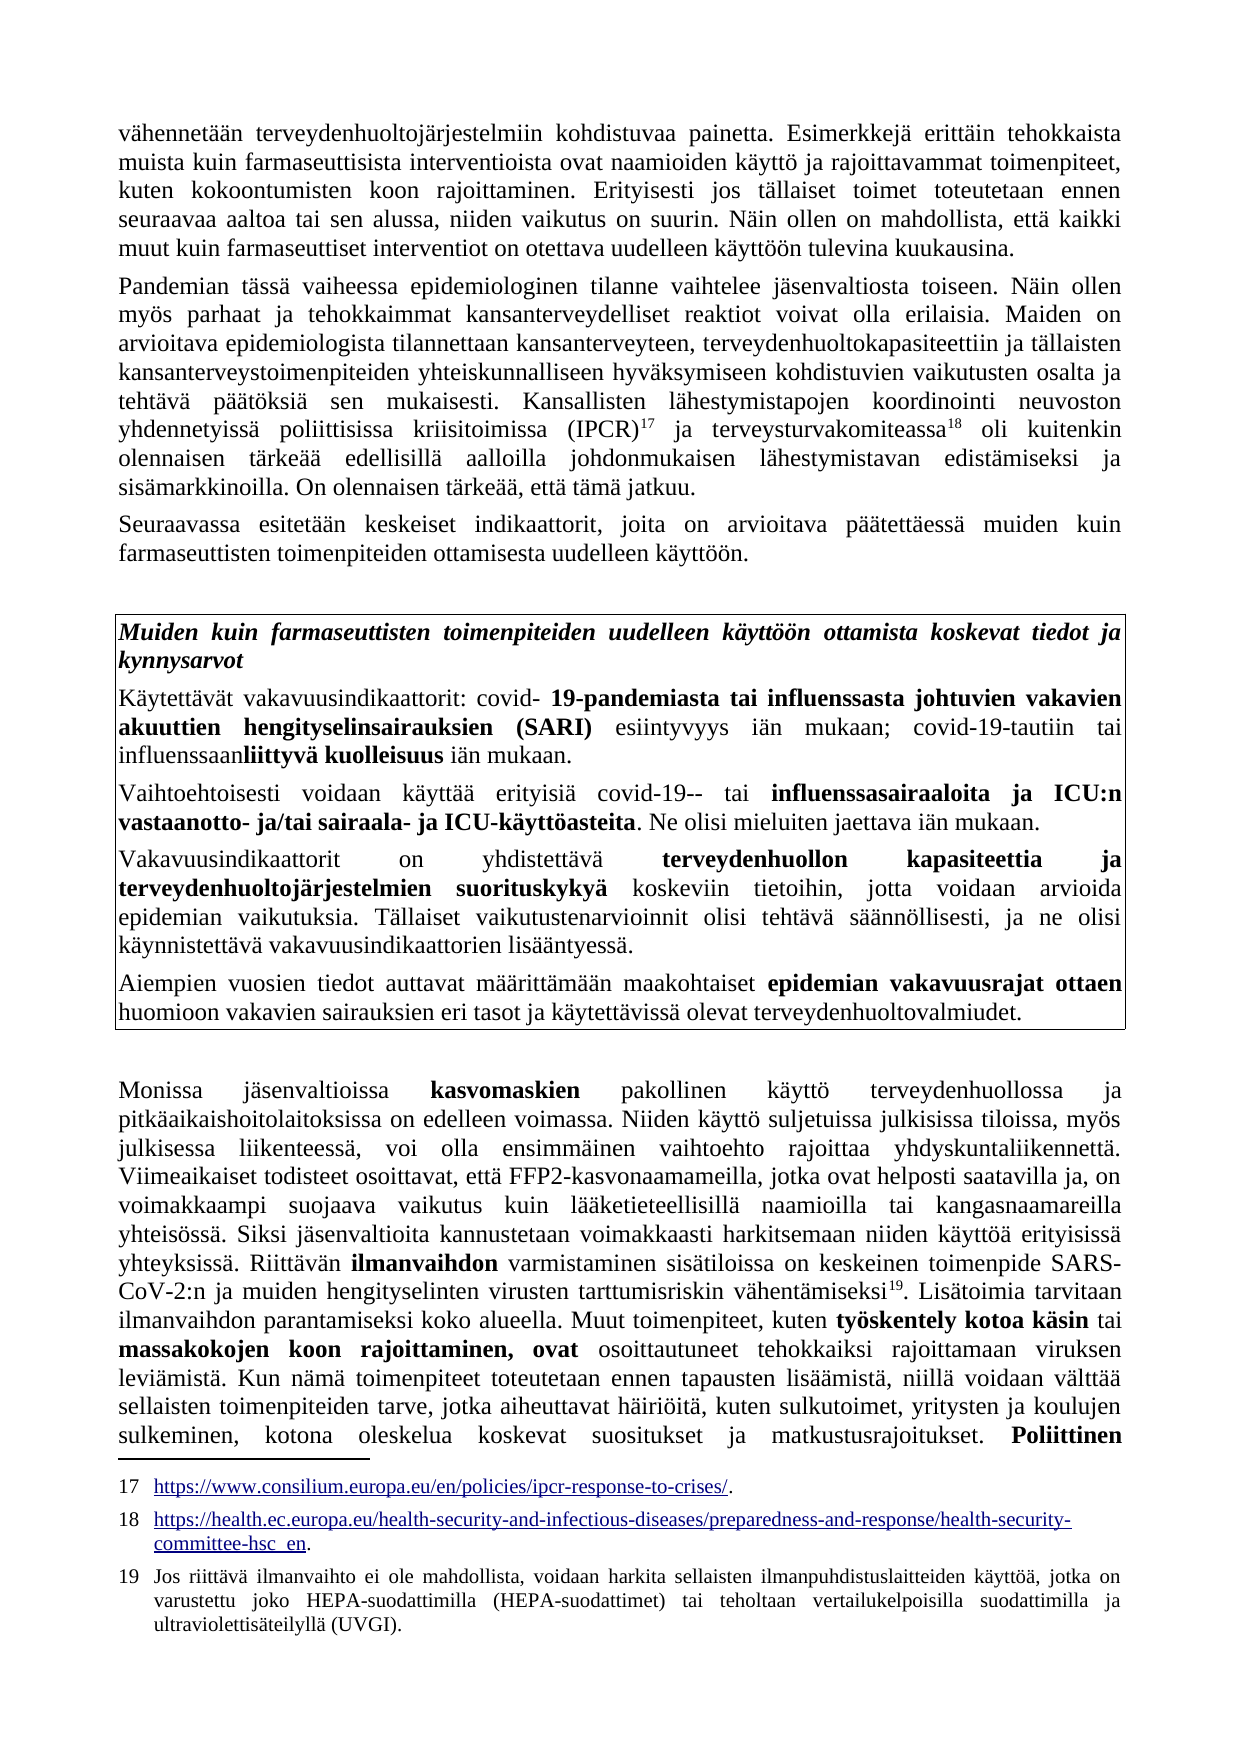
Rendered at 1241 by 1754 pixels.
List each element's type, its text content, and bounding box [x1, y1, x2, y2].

text Vakavuusindikaattorit on yhdistettävä terveydenhuollon kapasiteettia ja terveydenhuoltojärjestelmien suorituskykyä koskeviin tietoihin, jotta voidaan arvioida epidemian vaikutuksia. Tällaiset vaikutustenarvioinnit olisi tehtävä säännöllisesti, ja ne olisi käynnistettävä vakavuusindikaattorien lisääntyessä. [116, 841, 1125, 959]
text Aiempien vuosien tiedot auttavat määrittämään maakohtaiset epidemian vakavuusrajat ottaen huomioon vakavien sairauksien eri tasot ja käytettävissä olevat terveydenhuoltovalmiudet. [116, 965, 1125, 1029]
text Vaihtoehtoisesti voidaan käyttää erityisiä covid-19-- tai influenssasairaaloita ja ICU:n vastaanotto- ja/tai sairaala- ja ICU-käyttöasteita. Ne olisi mieluiten jaettava iän mukaan. [116, 775, 1125, 836]
text Monissa jäsenvaltioissa kasvomaskien pakollinen käyttö terveydenhuollossa ja pitkäaikaishoitolaitoksissa on edelleen voimassa. Niiden käyttö suljetuissa julkisissa tiloissa, myös julkisessa liikenteessä, voi olla ensimmäinen vaihtoehto rajoittaa yhdyskuntaliikennettä. Viimeaikaiset todisteet osoittavat, että FFP2-kasvonaamameilla, jotka ovat helposti saatavilla ja, on voimakkaampi suojaava vaikutus kuin lääketieteellisillä naamioilla tai kangasnaamareilla yhteisössä. Siksi jäsenvaltioita kannustetaan voimakkaasti harkitsemaan niiden käyttöä erityisissä yhteyksissä. Riittävän ilmanvaihdon varmistaminen sisätiloissa on keskeinen toimenpide SARS-CoV-2:n ja muiden hengityselinten virusten tarttumisriskin vähentämiseksi. Lisätoimia tarvitaan ilmanvaihdon parantamiseksi koko alueella. Muut toimenpiteet, kuten työskentely kotoa käsin tai massakokojen koon rajoittaminen, ovat osoittautuneet tehokkaiksi rajoittamaan viruksen leviämistä. Kun nämä toimenpiteet toteutetaan ennen tapausten lisäämistä, niillä voidaan välttää sellaisten toimenpiteiden tarve, jotka aiheuttavat häiriöitä, kuten sulkutoimet, yritysten ja koulujen sulkeminen, kotona oleskelua koskevat suositukset ja matkustusrajoitukset. Poliittinen [118, 1075, 1122, 1449]
text Muiden kuin farmaseuttisten toimenpiteiden uudelleen käyttöön ottamista koskevat tiedot ja kynnysarvot [116, 615, 1125, 674]
text Pandemian tässä vaiheessa epidemiologinen tilanne vaihtelee jäsenvaltiosta toiseen. Näin ollen myös parhaat ja tehokkaimmat kansanterveydelliset reaktiot voivat olla erilaisia. Maiden on arvioitava epidemiologista tilannettaan kansanterveyteen, terveydenhuoltokapasiteettiin ja tällaisten kansanterveystoimenpiteiden yhteiskunnalliseen hyväksymiseen kohdistuvien vaikutusten osalta ja tehtävä päätöksiä sen mukaisesti. Kansallisten lähestymistapojen koordinointi neuvoston yhdennetyissä poliittisissa kriisitoimissa (IPCR) ja terveysturvakomiteassa oli kuitenkin olennaisen tärkeää edellisillä aalloilla johdonmukaisen lähestymistavan edistämiseksi ja sisämarkkinoilla. On olennaisen tärkeää, että tämä jatkuu. [118, 271, 1122, 501]
text vähennetään terveydenhuoltojärjestelmiin kohdistuvaa painetta. Esimerkkejä erittäin tehokkaista muista kuin farmaseuttisista interventioista ovat naamioiden käyttö ja rajoittavammat toimenpiteet, kuten kokoontumisten koon rajoittaminen. Erityisesti jos tällaiset toimet toteutetaan ennen seuraavaa aaltoa tai sen alussa, niiden vaikutus on suurin. Näin ollen on mahdollista, että kaikki muut kuin farmaseuttiset interventiot on otettava uudelleen käyttöön tulevina kuukausina. [118, 118, 1122, 262]
text https://www.consilium.europa.eu/en/policies/ipcr-response-to-crises/. [118, 1474, 1122, 1498]
text https://health.ec.europa.eu/health-security-and-infectious-diseases/preparedness-and-response/health-security-committee-hsc_en. [118, 1507, 1122, 1555]
text Jos riittävä ilmanvaihto ei ole mahdollista, voidaan harkita sellaisten ilmanpuhdistuslaitteiden käyttöä, jotka on varustettu joko HEPA-suodattimilla (HEPA-suodattimet) tai teholtaan vertailukelpoisilla suodattimilla ja ultraviolettisäteilyllä (UVGI). [118, 1564, 1122, 1636]
text Seuraavassa esitetään keskeiset indikaattorit, joita on arvioitava päätettäessä muiden kuin farmaseuttisten toimenpiteiden ottamisesta uudelleen käyttöön. [118, 509, 1122, 567]
text Käytettävät vakavuusindikaattorit: covid- 19-pandemiasta tai influenssasta johtuvien vakavien akuuttien hengityselinsairauksien (SARI) esiintyvyys iän mukaan; covid-19-tautiin tai influenssaanliittyvä kuolleisuus iän mukaan. [116, 680, 1125, 769]
